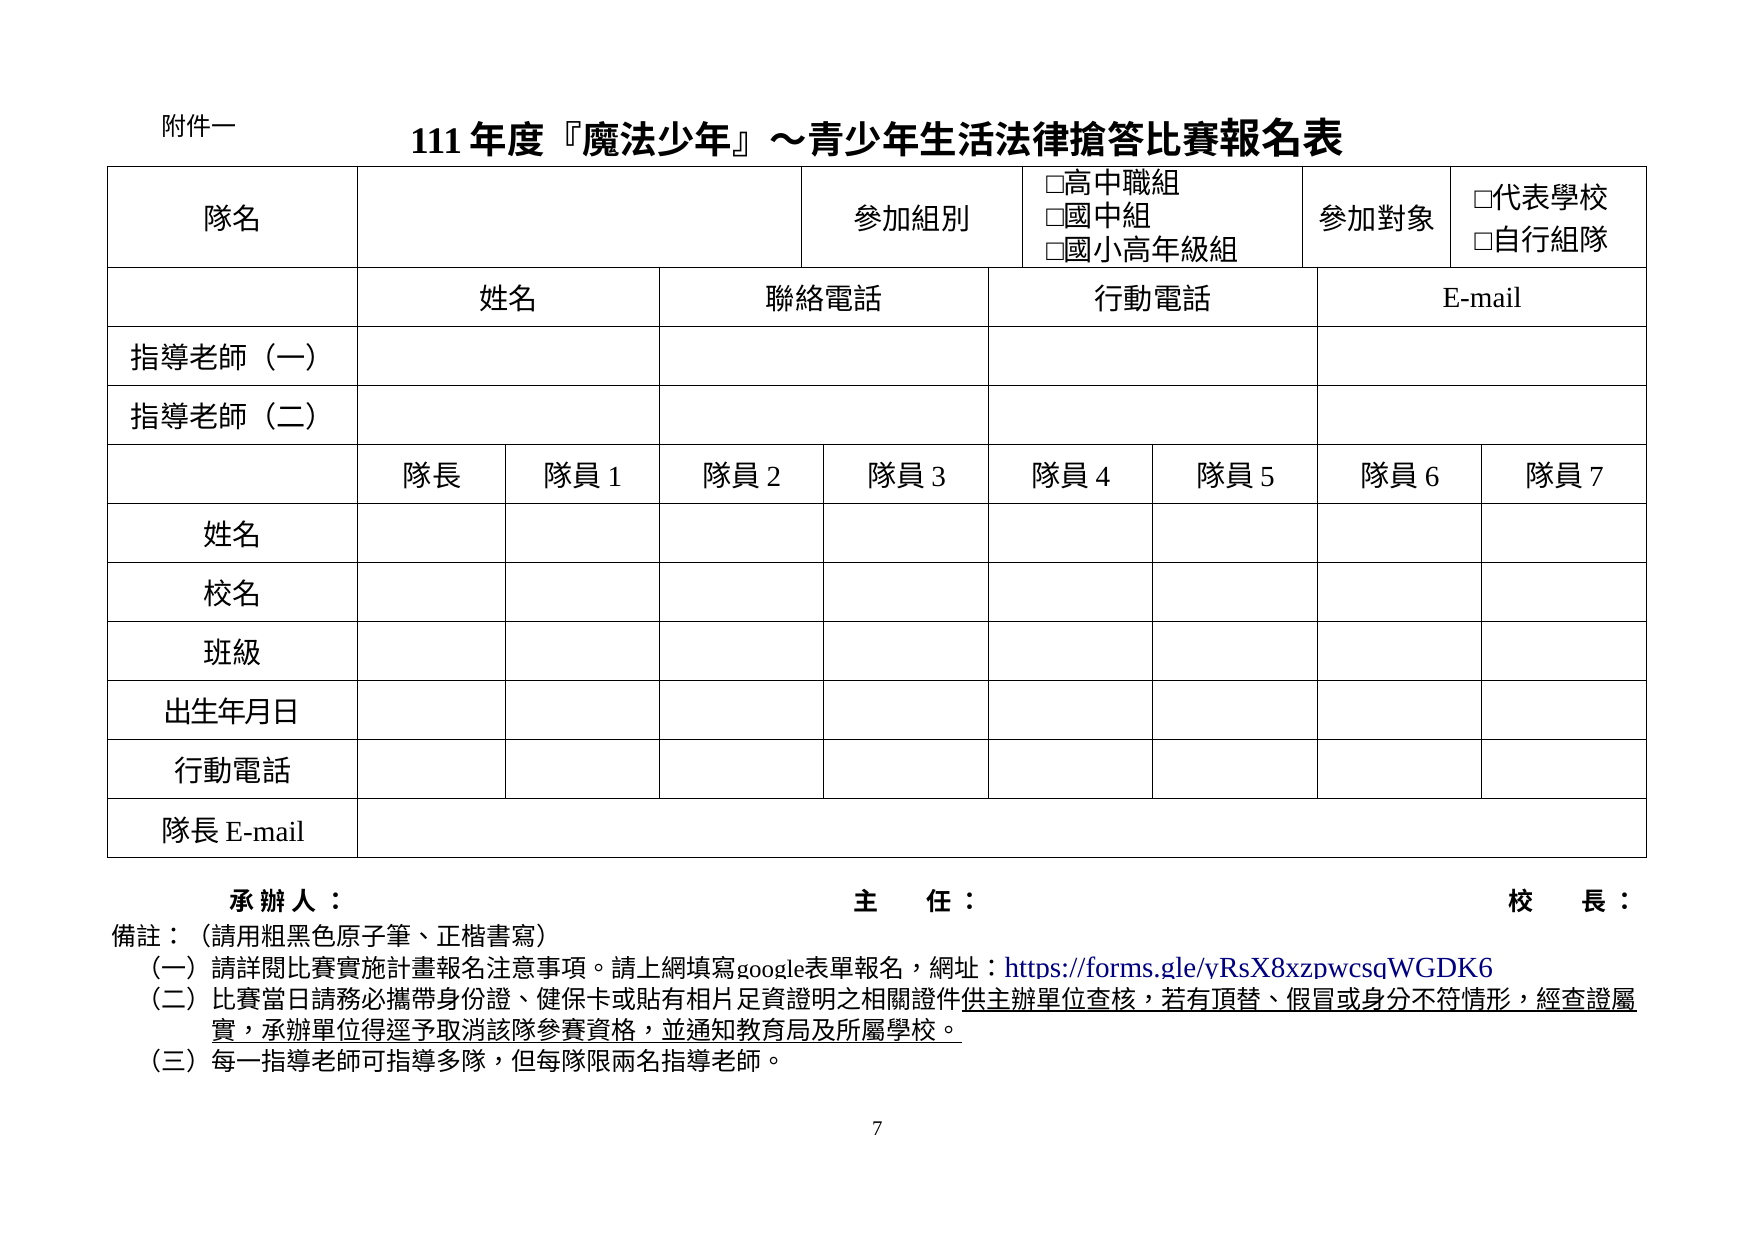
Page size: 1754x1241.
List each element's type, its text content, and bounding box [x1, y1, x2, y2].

table_cell [1153, 504, 1317, 562]
table_cell [989, 740, 1152, 798]
table_cell [1318, 740, 1481, 798]
table_cell [824, 622, 988, 680]
table_cell 校名 [108, 563, 357, 621]
table_cell [358, 622, 505, 680]
table_cell [660, 504, 823, 562]
table_cell [824, 740, 988, 798]
table_cell [989, 681, 1152, 739]
table_cell 出生年月日 [108, 681, 357, 739]
table_cell [358, 799, 1646, 857]
table_header □高中職組 □國中組 □國小高年級組 [1023, 167, 1302, 267]
table_cell [824, 563, 988, 621]
table_cell 隊員5 [1153, 445, 1317, 503]
table_cell [989, 327, 1317, 385]
table_cell 指導老師（二） [108, 386, 357, 444]
table_cell [989, 563, 1152, 621]
table_cell [1482, 504, 1646, 562]
table_cell [660, 681, 823, 739]
table_cell [824, 681, 988, 739]
table_cell [506, 622, 659, 680]
table_cell [358, 327, 659, 385]
table_cell [660, 740, 823, 798]
table_cell 隊員1 [506, 445, 659, 503]
table_cell [358, 504, 505, 562]
text 111年度『魔法少年』～青少年生活法律搶答比賽報名表 [111, 99, 1643, 166]
table_cell [824, 504, 988, 562]
table_cell 隊員4 [989, 445, 1152, 503]
table_cell 隊員6 [1318, 445, 1481, 503]
table_header [358, 167, 801, 267]
table_cell [660, 386, 988, 444]
table_cell [660, 622, 823, 680]
table_cell [1318, 327, 1646, 385]
table_cell 隊長E-mail [108, 799, 357, 857]
table_cell 聯絡電話 [660, 268, 988, 326]
text 備註：（請用粗黑色原子筆、正楷書寫） [111, 921, 1643, 952]
table_cell [108, 445, 357, 503]
table_cell 隊員7 [1482, 445, 1646, 503]
table_cell [358, 386, 659, 444]
table_cell [108, 268, 357, 326]
table_cell 隊員2 [660, 445, 823, 503]
table_header 隊名 [108, 167, 357, 267]
table_cell [660, 327, 988, 385]
table_header □代表學校 □自行組隊 [1451, 167, 1646, 267]
table_cell 指導老師（一） [108, 327, 357, 385]
table_cell [1318, 563, 1481, 621]
text （二）比賽當日請務必攜帶身份證、健保卡或貼有相片足資證明之相關證件供主辦單位查核，若有頂替、假冒或身分不符情形，經查證屬實，承辦單位得逕予取消該隊參賽資格，並通知教育局及所屬學校。 [136, 983, 1643, 1046]
table_cell [506, 681, 659, 739]
table_cell 行動電話 [108, 740, 357, 798]
table_cell [1318, 386, 1646, 444]
table_cell [660, 563, 823, 621]
table_cell [1482, 622, 1646, 680]
table_cell [1153, 563, 1317, 621]
table_cell [989, 504, 1152, 562]
text （三）每一指導老師可指導多隊，但每隊限兩名指導老師。 [136, 1046, 1643, 1077]
table_header 參加組別 [802, 167, 1022, 267]
table_cell [1482, 681, 1646, 739]
table_cell 姓名 [108, 504, 357, 562]
table_cell [1318, 504, 1481, 562]
table_cell 行動電話 [989, 268, 1317, 326]
text 承辦人： 主 任： 校 長： [111, 858, 1643, 921]
table_cell 班級 [108, 622, 357, 680]
table_cell [358, 563, 505, 621]
table_cell [1482, 740, 1646, 798]
table_cell [1482, 563, 1646, 621]
table_cell [989, 622, 1152, 680]
table_cell [1318, 622, 1481, 680]
table_cell [358, 681, 505, 739]
text 附件一 [161, 106, 242, 143]
table_cell [1318, 681, 1481, 739]
table_cell [1153, 681, 1317, 739]
table_cell 姓名 [358, 268, 659, 326]
table_header 參加對象 [1303, 167, 1450, 267]
table_cell 隊員3 [824, 445, 988, 503]
table_cell 隊長 [358, 445, 505, 503]
text （一）請詳閱比賽實施計畫報名注意事項。請上網填寫google表單報名，網址：https://forms.gle/yRsX8xzpwcsqWGDK6 [136, 952, 1643, 983]
table_cell [1153, 740, 1317, 798]
table_cell [1153, 622, 1317, 680]
table_cell E-mail [1318, 268, 1646, 326]
table_cell [989, 386, 1317, 444]
table_cell [506, 563, 659, 621]
table_cell [506, 740, 659, 798]
table_cell [506, 504, 659, 562]
table_cell [358, 740, 505, 798]
